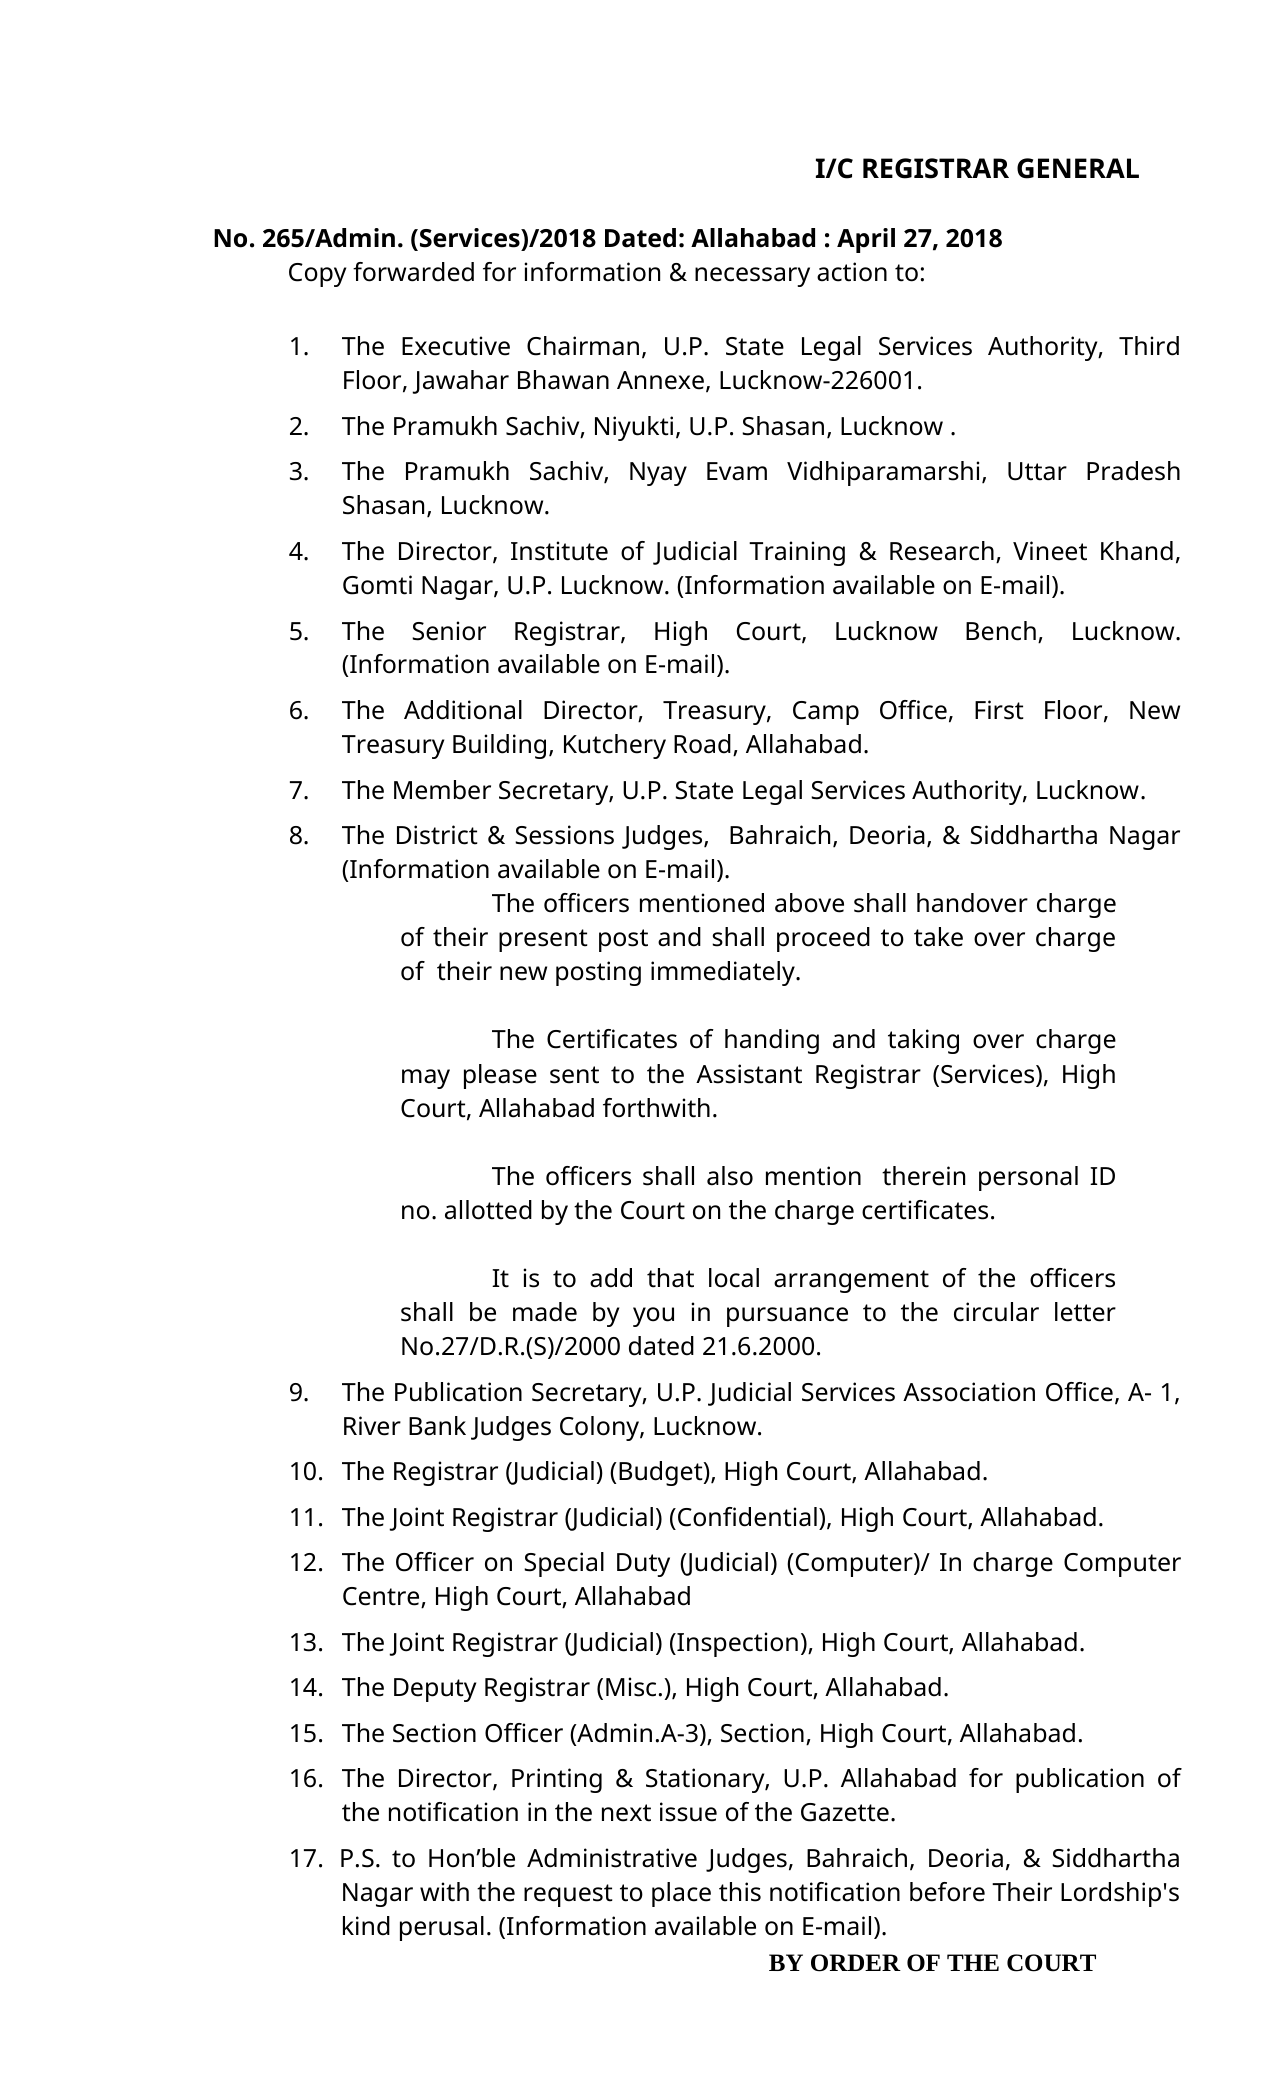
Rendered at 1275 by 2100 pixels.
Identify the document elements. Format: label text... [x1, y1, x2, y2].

table_cell [283, 1539, 336, 1619]
table_cell [283, 1755, 336, 1835]
table_cell The Pramukh Sachiv, Nyay Evam Vidhiparamarshi, Uttar Pradesh Shasan, Lucknow. [336, 448, 1188, 528]
table_cell The Registrar (Judicial) (Budget), High Court, Allahabad. [336, 1448, 1188, 1494]
table_cell [283, 1494, 336, 1539]
table_cell [283, 767, 336, 812]
table_cell [283, 1664, 336, 1710]
text No. 265/Admin. (Services)/2018 Dated: Allahabad : April 27, 2018 [62, 221, 1181, 255]
table_cell The Officer on Special Duty (Judicial) (Computer)/ In charge Computer Centre, High Court, Allahabad [336, 1539, 1188, 1619]
table_cell The Joint Registrar (Judicial) (Confidential), High Court, Allahabad. [336, 1494, 1188, 1539]
table_cell The Member Secretary, U.P. State Legal Services Authority, Lucknow. [336, 767, 1188, 812]
table_cell The Additional Director, Treasury, Camp Office, First Floor, New Treasury Building, Kutchery Road, Allahabad. [336, 687, 1188, 767]
table_cell The District & Sessions Judges, Bahraich, Deoria, & Siddhartha Nagar (Information available on E-mail). The officers mentioned above shall handover charge of their present post and shall proceed to take over charge of their new posting immediately. The Certificates of handing and taking over charge may please sent to the Assistant Registrar (Services), High Court, Allahabad forthwith. The officers shall also mention therein personal ID no. allotted by the Court on the charge certificates. It is to add that local arrangement of the officers shall be made by you in pursuance to the circular letter No.27/D.R.(S)/2000 dated 21.6.2000. [336, 812, 1188, 1368]
table_cell [283, 687, 336, 767]
text Copy forwarded for information & necessary action to: [212, 255, 1181, 289]
table_cell The Pramukh Sachiv, Niyukti, U.P. Shasan, Lucknow . [336, 403, 1188, 448]
table_cell The Publication Secretary, U.P. Judicial Services Association Office, A- 1, River Bank Judges Colony, Lucknow. [336, 1369, 1188, 1448]
table_cell [283, 812, 336, 1368]
table_header The Executive Chairman, U.P. State Legal Services Authority, Third Floor, Jawahar Bhawan Annexe, Lucknow-226001. [336, 323, 1188, 403]
table_cell P.S. to Hon’ble Administrative Judges, Bahraich, Deoria, & Siddhartha Nagar with the request to place this notification before Their Lordship's kind perusal. (Information available on E-mail). [336, 1835, 1188, 1948]
table_cell [283, 608, 336, 687]
table_cell [283, 1619, 336, 1664]
table_cell [283, 528, 336, 607]
table_cell The Section Officer (Admin.A-3), Section, High Court, Allahabad. [336, 1710, 1188, 1755]
table_cell The Joint Registrar (Judicial) (Inspection), High Court, Allahabad. [336, 1619, 1188, 1664]
text BY ORDER OF THE COURT [212, 1948, 1181, 1977]
text I/C REGISTRAR GENERAL [62, 150, 1181, 187]
table_cell The Director, Institute of Judicial Training & Research, Vineet Khand, Gomti Nagar, U.P. Lucknow. (Information available on E-mail). [336, 528, 1188, 607]
table_cell The Senior Registrar, High Court, Lucknow Bench, Lucknow. (Information available on E-mail). [336, 608, 1188, 687]
table_cell The Director, Printing & Stationary, U.P. Allahabad for publication of the notification in the next issue of the Gazette. [336, 1755, 1188, 1835]
table_header [283, 323, 336, 403]
table_cell [283, 1710, 336, 1755]
table_cell [283, 448, 336, 528]
table_cell [283, 1369, 336, 1448]
table_cell The Deputy Registrar (Misc.), High Court, Allahabad. [336, 1664, 1188, 1710]
table_cell [283, 1448, 336, 1494]
table_cell [283, 1835, 336, 1948]
table_cell [283, 403, 336, 448]
